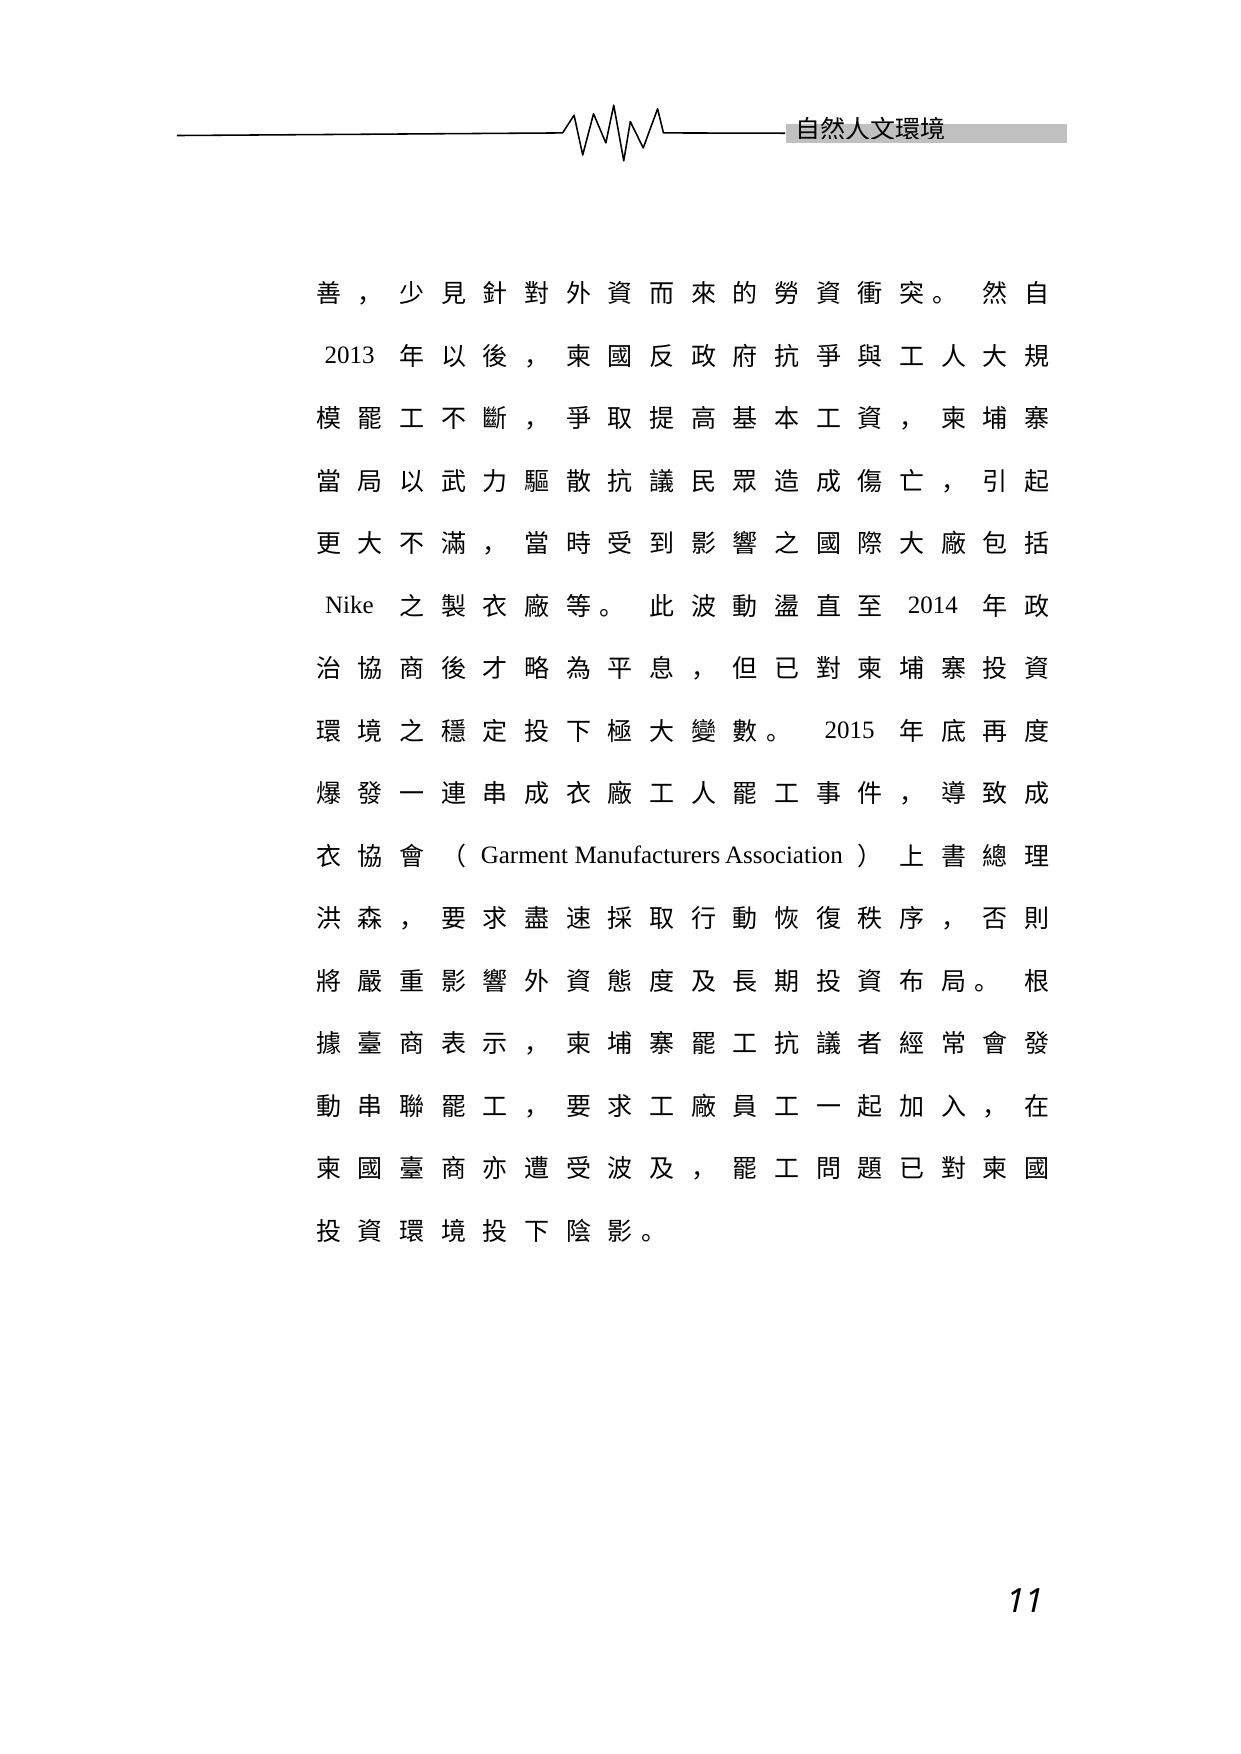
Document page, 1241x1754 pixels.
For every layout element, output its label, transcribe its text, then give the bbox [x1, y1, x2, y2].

text 善，少見針對外資而來的勞資衝突。然自2013年以後，柬國反政府抗爭與工人大規模罷工不斷，爭取提高基本工資，柬埔寨當局以武力驅散抗議民眾造成傷亡，引起更大不滿，當時受到影響之國際大廠包括Nike之製衣廠等。此波動盪直至2014年政治協商後才略為平息，但已對柬埔寨投資環境之穩定投下極大變數。2015年底再度爆發一連串成衣廠工人罷工事件，導致成衣協會（Garment Manufacturers Association）上書總理洪森，要求盡速採取行動恢復秩序，否則將嚴重影響外資態度及長期投資布局。根據臺商表示，柬埔寨罷工抗議者經常會發動串聯罷工，要求工廠員工一起加入，在柬國臺商亦遭受波及，罷工問題已對柬國投資環境投下陰影。 [281, 250, 1058, 1250]
